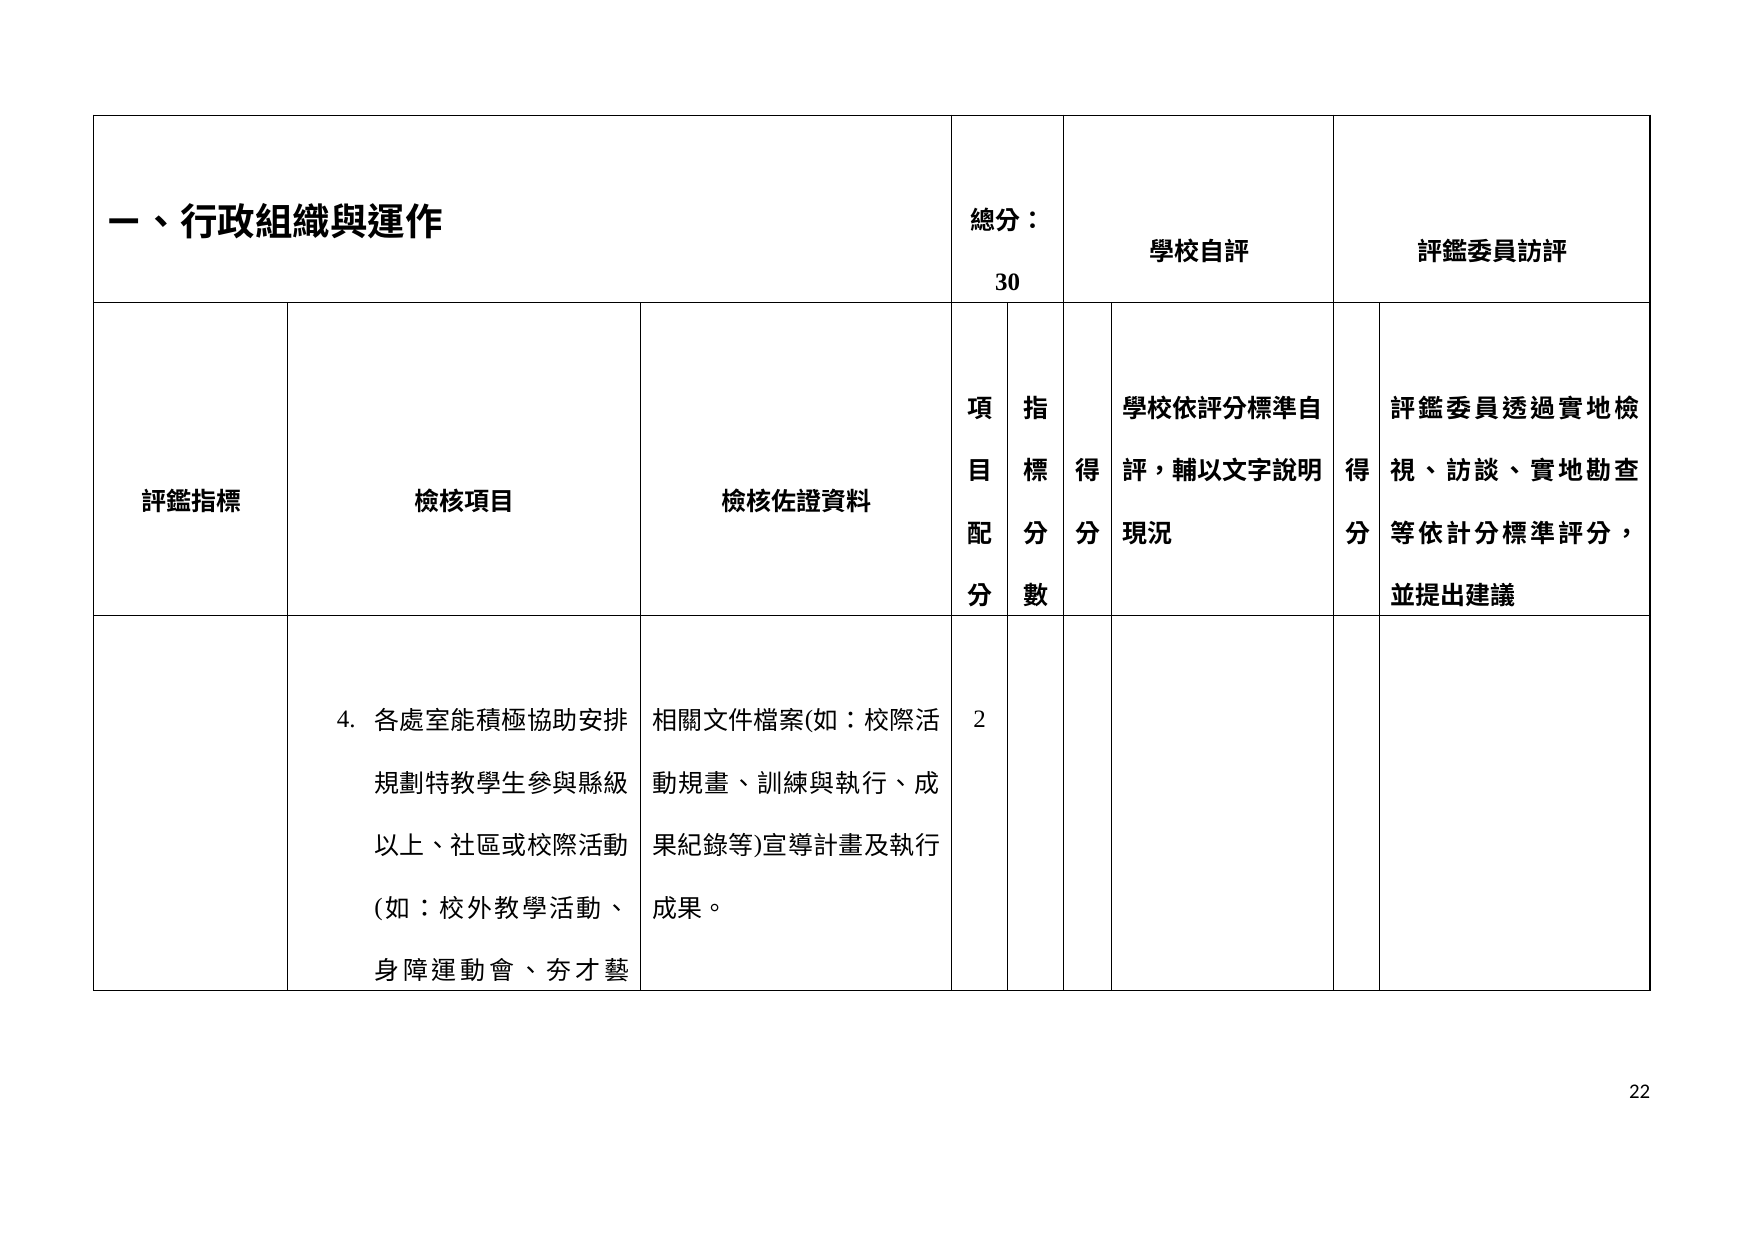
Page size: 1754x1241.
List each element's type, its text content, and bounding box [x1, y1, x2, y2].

table_cell 項目配分 [952, 303, 1007, 614]
table_cell [1064, 616, 1111, 989]
table_cell 檢核佐證資料 [641, 303, 951, 614]
table_cell 評鑑指標 [94, 303, 287, 614]
table_cell 2 [952, 616, 1007, 989]
table_cell 學校依評分標準自評，輔以文字說明現況 [1112, 303, 1333, 614]
table_header 學校自評 [1064, 116, 1333, 302]
table_cell [1334, 616, 1379, 989]
table_cell 指標分數 [1008, 303, 1063, 614]
table_cell 得分 [1334, 303, 1379, 614]
table_cell 檢核項目 [288, 303, 640, 614]
table_header 評鑑委員訪評 [1334, 116, 1649, 302]
table_header 總分：30 [952, 116, 1063, 302]
table_cell 各處室能積極協助安排規劃特教學生參與縣級以上、社區或校際活動(如：校外教學活動、身障運動會、夯才藝 [288, 616, 640, 989]
table_cell 得分 [1064, 303, 1111, 614]
table_cell 相關文件檔案(如：校際活動規畫、訓練與執行、成果紀錄等)宣導計畫及執行成果。 [641, 616, 951, 989]
table_cell [1112, 616, 1333, 989]
table_cell [1380, 616, 1649, 989]
table_header ㄧ、行政組織與運作 [94, 116, 951, 302]
table_cell [1008, 616, 1063, 989]
table_cell [94, 616, 287, 989]
table_cell 評鑑委員透過實地檢視、訪談、實地勘查等依計分標準評分，並提出建議 [1380, 303, 1649, 614]
